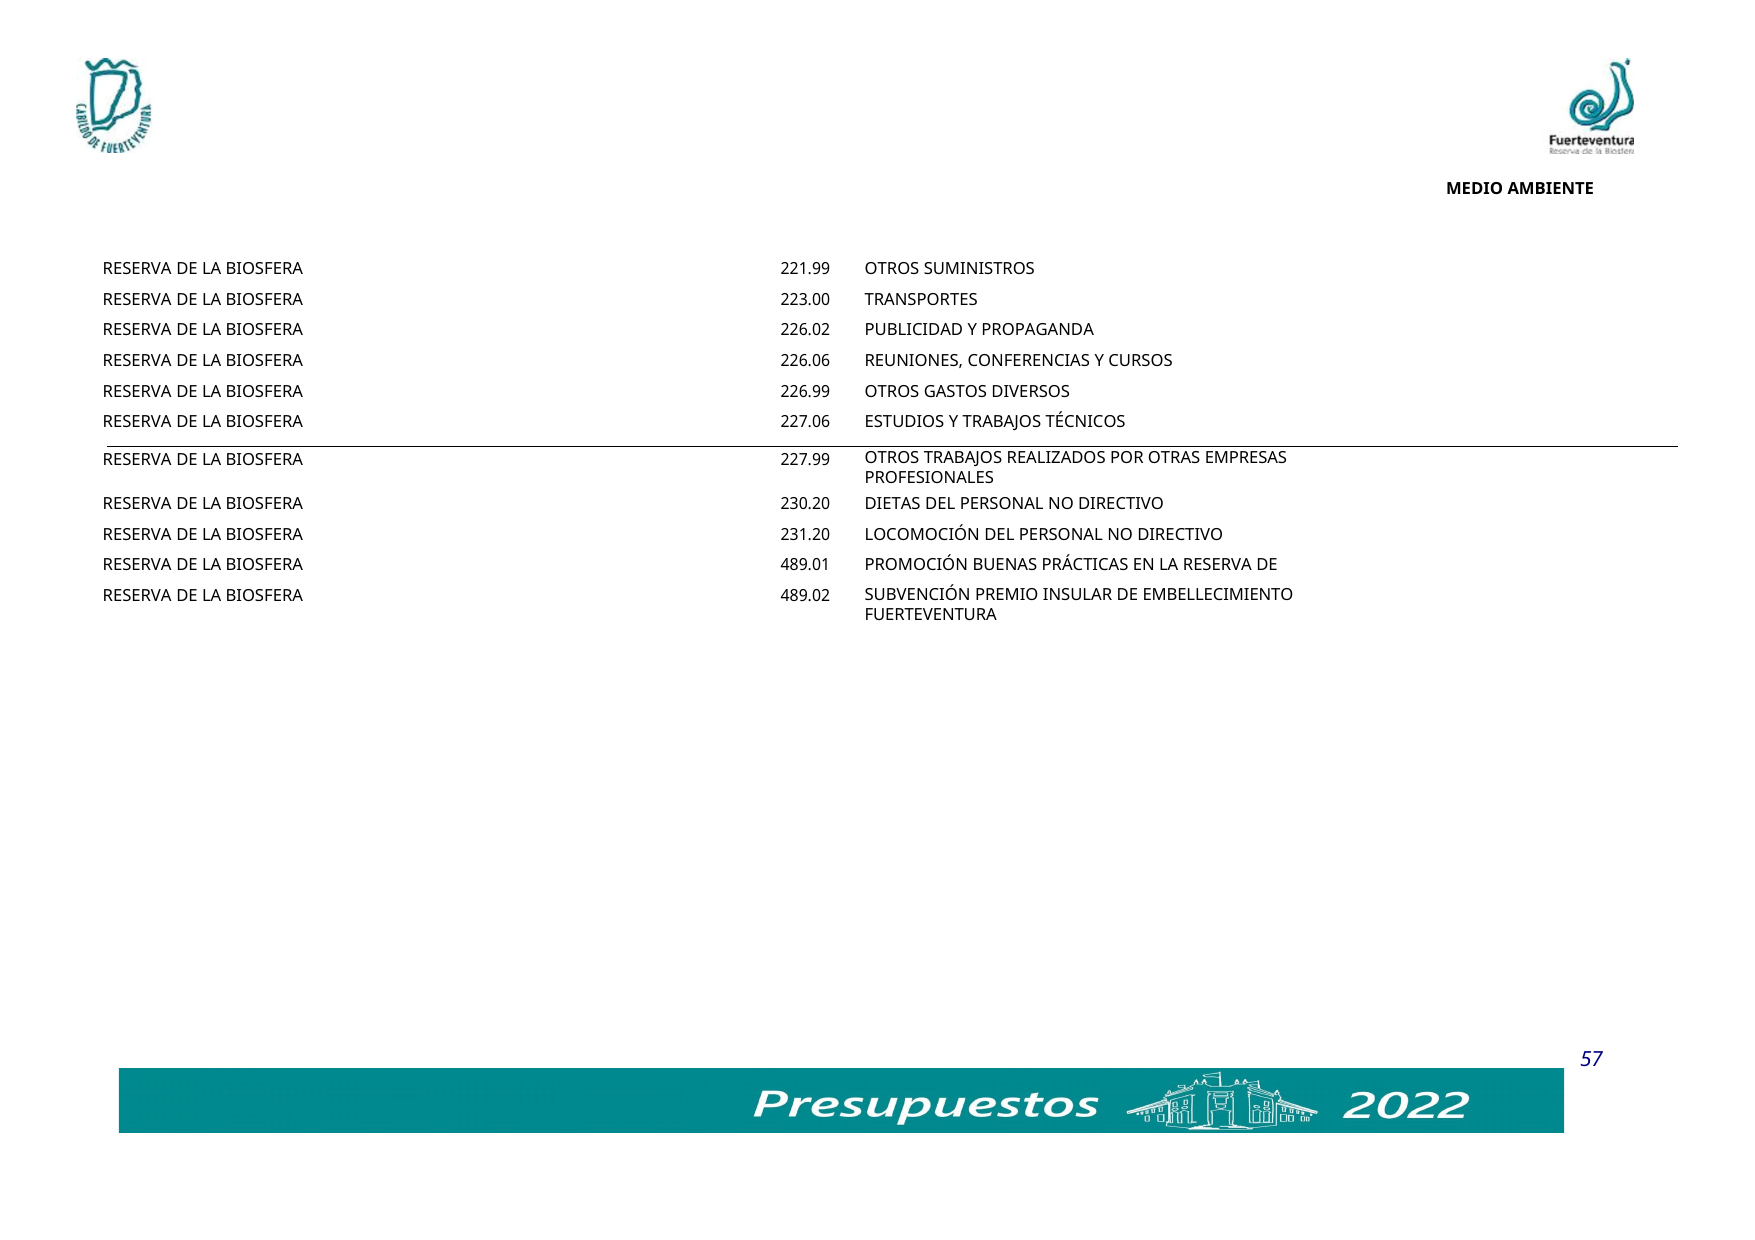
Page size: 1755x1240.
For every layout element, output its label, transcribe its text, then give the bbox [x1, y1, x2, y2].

table_cell RESERVA DE LA BIOSFERA [97, 375, 550, 406]
table_cell 226.06 [550, 345, 847, 375]
table_cell 230.20 [550, 487, 847, 518]
table_cell PROMOCIÓN BUENAS PRÁCTICAS EN LA RESERVA DE LA BIOSFERA [847, 549, 1262, 579]
table_cell 231.20 [550, 518, 847, 549]
table_cell 489.02 [550, 580, 847, 634]
table_cell TRANSPORTES [847, 283, 1262, 314]
table_cell SUBVENCIÓN PREMIO INSULAR DE EMBELLECIMIENTO DE FUERTEVENTURA [847, 580, 1262, 634]
table_cell RESERVA DE LA BIOSFERA [97, 580, 550, 634]
table_cell RESERVA DE LA BIOSFERA [97, 253, 550, 283]
table_cell RESERVA DE LA BIOSFERA [97, 314, 550, 344]
table_cell 226.02 [550, 314, 847, 344]
table_cell RESERVA DE LA BIOSFERA [97, 518, 550, 549]
table_cell RESERVA DE LA BIOSFERA [97, 487, 550, 518]
table_cell RESERVA DE LA BIOSFERA [97, 549, 550, 579]
table_cell 489.01 [550, 549, 847, 579]
table_cell OTROS TRABAJOS REALIZADOS POR OTRAS EMPRESAS Y PROFESIONALES [847, 437, 1262, 446]
table_cell OTROS TRABAJOS REALIZADOS POR OTRAS EMPRESAS Y PROFESIONALES [847, 447, 1262, 487]
table_cell RESERVA DE LA BIOSFERA [97, 283, 550, 314]
table_cell 226.99 [550, 375, 847, 406]
table_cell 227.99 [550, 447, 847, 487]
table_cell 221.99 [550, 253, 847, 283]
table_cell REUNIONES, CONFERENCIAS Y CURSOS [847, 345, 1262, 375]
table_cell RESERVA DE LA BIOSFERA [97, 406, 550, 437]
table_cell 227.06 [550, 406, 847, 437]
table_cell LOCOMOCIÓN DEL PERSONAL NO DIRECTIVO [847, 518, 1262, 549]
table_cell RESERVA DE LA BIOSFERA [97, 437, 550, 487]
table_cell DIETAS DEL PERSONAL NO DIRECTIVO [847, 487, 1262, 518]
table_cell OTROS GASTOS DIVERSOS [847, 375, 1262, 406]
table_cell RESERVA DE LA BIOSFERA [97, 345, 550, 375]
table_cell 223.00 [550, 283, 847, 314]
table_cell OTROS SUMINISTROS [847, 253, 1262, 283]
table_cell PUBLICIDAD Y PROPAGANDA [847, 314, 1262, 344]
table_cell ESTUDIOS Y TRABAJOS TÉCNICOS [847, 406, 1262, 437]
table_cell [550, 437, 847, 446]
